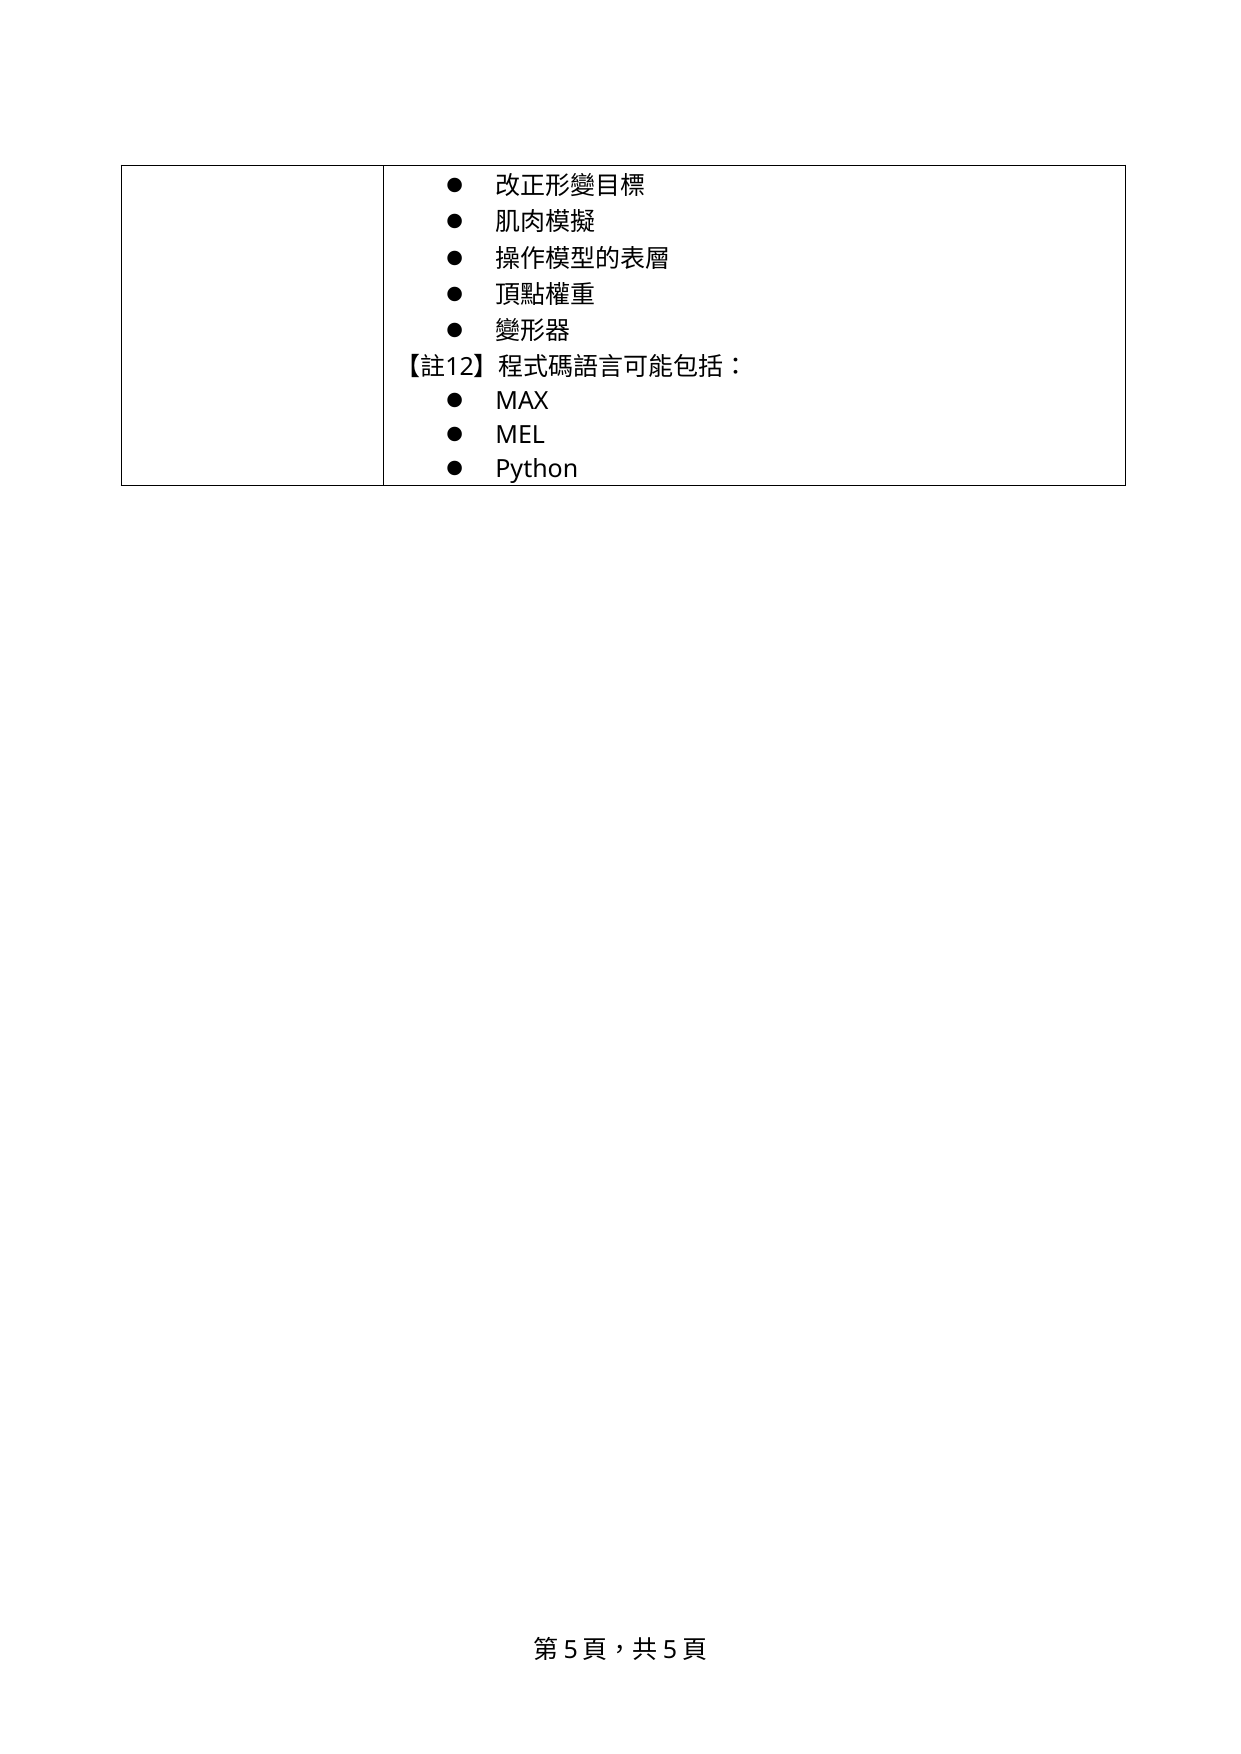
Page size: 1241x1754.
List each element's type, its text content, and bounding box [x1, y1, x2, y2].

table_cell [122, 166, 383, 485]
table_cell 生產文件可能包括︰ 動畫腳本 摘要 分鏡腳本 技術規格 要求可能包括︰ 資產整合 與其他團隊成員合作 創造力的期望 設計規格 輸出格式 技術規格 時間表 3D數位模型的目的可能為： 動畫 數位模擬活動，例如︰ 架構模型 電子學習資源 流程及程序的展示 相關人員可能包括︰ 3D設計師或概念設計師 3D建模者 藝術總監 導演 部門主管 繪景師 製作人 專案經理 分鏡師 主管 技術總監 技術/專業人員 軟體可能包括： 圖形軟體，例如： Illustrator Photoshop 3D 3D Studio Max Maya Softimage 輸出平台可能包括： 廣播電視 CD DVD 影片 遊戲主控台 網際網路 資訊站 行動電話 行動電話或其它數位裝置 個人數位助理(PDA) 影像 參考素材可能包括： 書籍 概念圖及設計 直接觀察在3D模型模擬的行動 模型 作為模型參考的實際物件 靜態圖像 影像 紋理座標的應用涉及： 紋理空間的有效應用 便於繪製紋理的合理版面設計 最小紋理失真 最小紋理接縫 紋理圖可能包括︰ 凹凸 顏色 正常 反射 鏡像 透明度 打光技術可包括︰ 全域照明 圖像基準照明 熱輻射成像法 簡單照明設定 頂點照明 模型變形可能包括︰ 改正形變目標 肌肉模擬 操作模型的表層 頂點權重 變形器 程式碼語言可能包括： MAX MEL Python [384, 166, 1125, 485]
